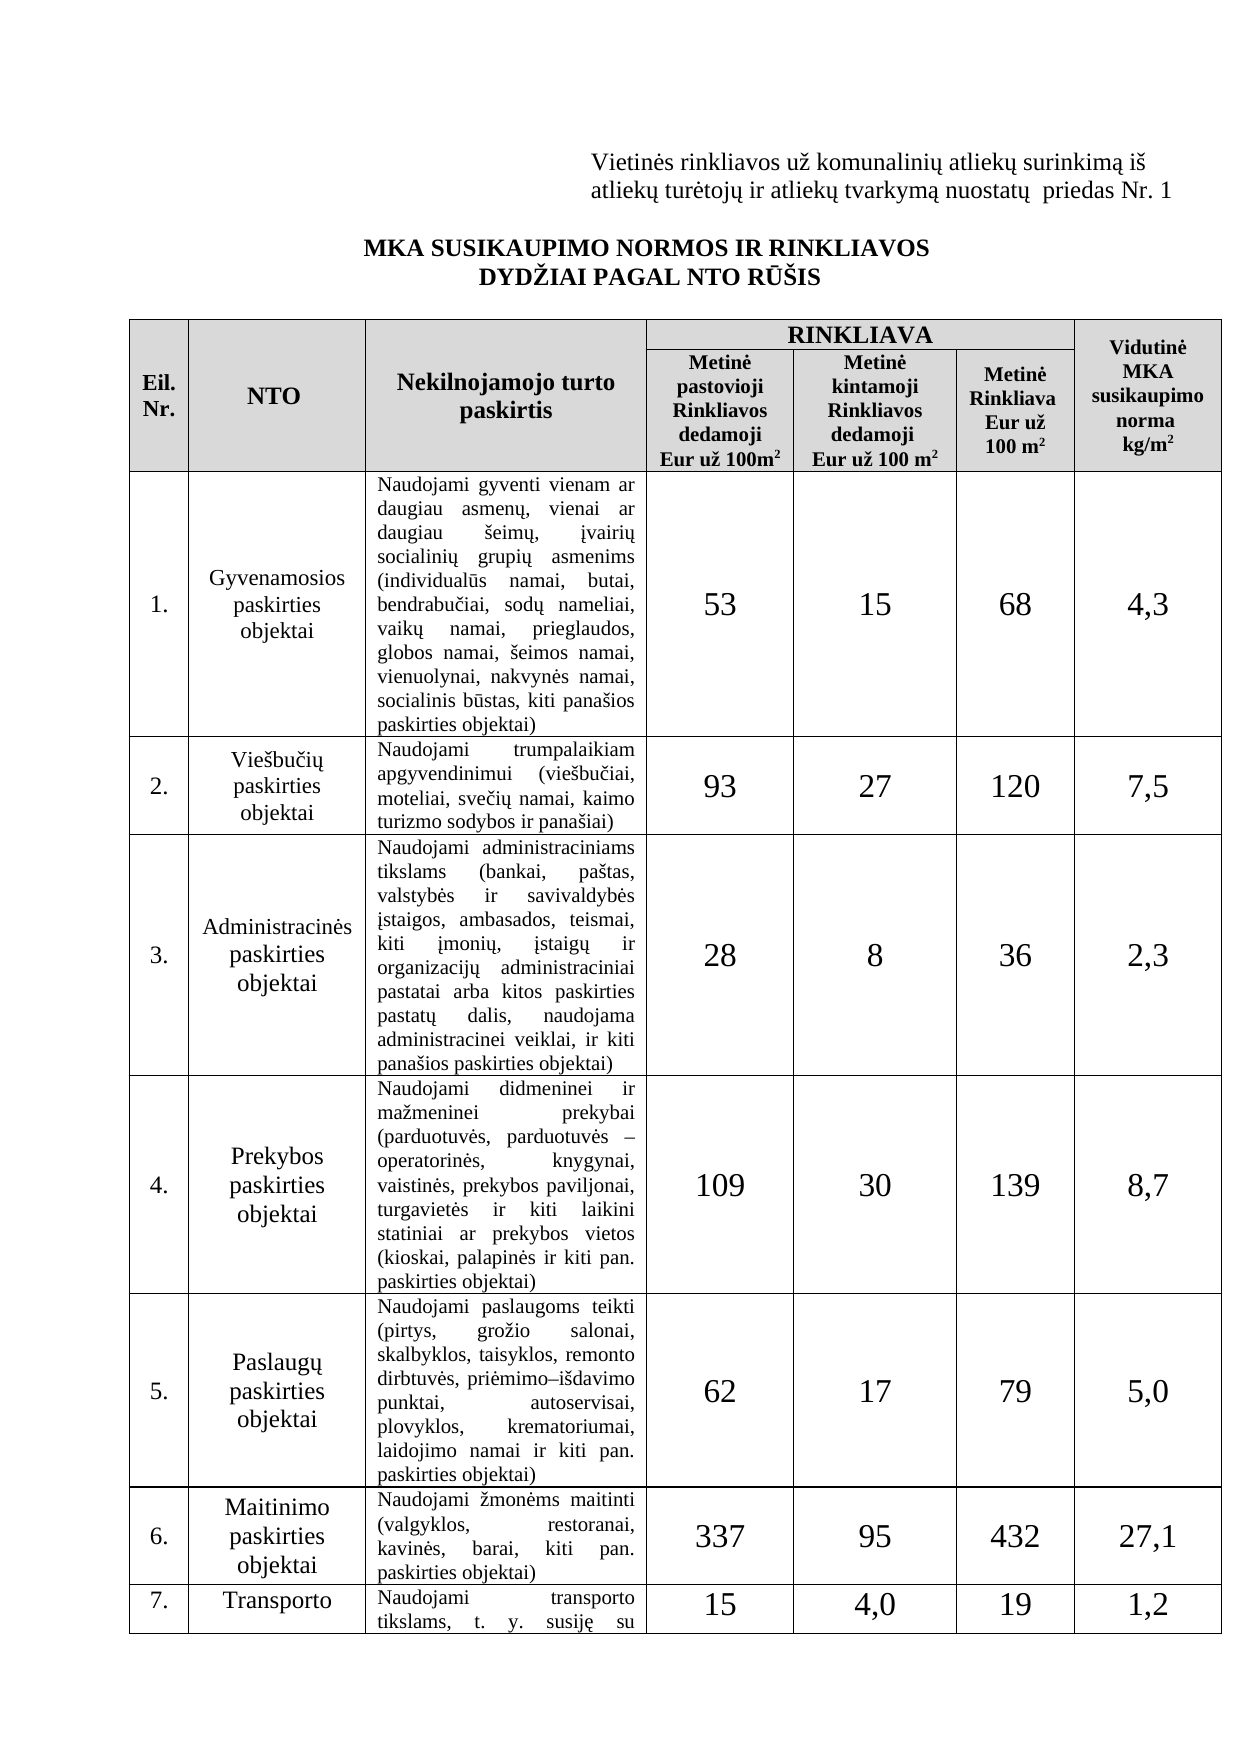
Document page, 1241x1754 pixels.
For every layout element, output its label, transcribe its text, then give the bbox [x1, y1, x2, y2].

table_cell 28 [647, 835, 793, 1075]
table_cell Metinė kintamoji Rinkliavos dedamoji Eur už 100 m2 [794, 350, 956, 471]
table_cell 93 [647, 737, 793, 833]
table_cell 62 [647, 1294, 793, 1486]
table_cell 27 [794, 737, 956, 833]
table_cell Naudojami didmeninei ir mažmeninei prekybai (parduotuvės, parduotuvės – operatorinės, knygynai, vaistinės, prekybos paviljonai, turgavietės ir kiti laikini statiniai ar prekybos vietos (kioskai, palapinės ir kiti pan. paskirties objektai) [366, 1076, 646, 1293]
table_cell Naudojami administraciniams tikslams (bankai, paštas, valstybės ir savivaldybės įstaigos, ambasados, teismai, kiti įmonių, įstaigų ir organizacijų administraciniai pastatai arba kitos paskirties pastatų dalis, naudojama administracinei veiklai, ir kiti panašios paskirties objektai) [366, 835, 646, 1075]
table_cell 3. [130, 835, 188, 1075]
table_cell 4. [130, 1076, 188, 1293]
table_cell 1,2 [1075, 1585, 1221, 1633]
text DYDŽIAI PAGAL NTO RŪŠIS [118, 262, 1181, 291]
table_cell Naudojami paslaugoms teikti (pirtys, grožio salonai, skalbyklos, taisyklos, remonto dirbtuvės, priėmimo–išdavimo punktai, autoservisai, plovyklos, krematoriumai, laidojimo namai ir kiti pan. paskirties objektai) [366, 1294, 646, 1486]
table_cell 139 [957, 1076, 1074, 1293]
table_cell 27,1 [1075, 1488, 1221, 1584]
table_cell Prekybos paskirties objektai [189, 1076, 365, 1293]
table_cell 8,7 [1075, 1076, 1221, 1293]
table_cell 5. [130, 1294, 188, 1486]
table_cell 5,0 [1075, 1294, 1221, 1486]
table_cell 15 [794, 472, 956, 736]
table_cell 7. [130, 1585, 188, 1633]
table_cell Paslaugų paskirties objektai [189, 1294, 365, 1486]
table_cell 15 [647, 1585, 793, 1633]
text Vietinės rinkliavos už komunalinių atliekų surinkimą iš atliekų turėtojų ir atliekų tvarkymą nuostatų priedas Nr. 1 [591, 147, 1181, 204]
table_cell Metinė Rinkliava Eur už 100 m2 [957, 350, 1074, 471]
table_cell 2,3 [1075, 835, 1221, 1075]
table_cell Transporto [189, 1585, 365, 1633]
table_cell 95 [794, 1488, 956, 1584]
table_cell Naudojami trumpalaikiam apgyvendinimui (viešbučiai, moteliai, svečių namai, kaimo turizmo sodybos ir panašiai) [366, 737, 646, 833]
table_cell Gyvenamosios paskirties objektai [189, 472, 365, 736]
table_cell 17 [794, 1294, 956, 1486]
table_header NTO [189, 320, 365, 471]
table_cell 4,0 [794, 1585, 956, 1633]
table_cell 79 [957, 1294, 1074, 1486]
table_cell Maitinimo paskirties objektai [189, 1488, 365, 1584]
table_cell Administracinės paskirties objektai [189, 835, 365, 1075]
table_cell 36 [957, 835, 1074, 1075]
table_cell Naudojami gyventi vienam ar daugiau asmenų, vienai ar daugiau šeimų, įvairių socialinių grupių asmenims (individualūs namai, butai, bendrabučiai, sodų nameliai, vaikų namai, prieglaudos, globos namai, šeimos namai, vienuolynai, nakvynės namai, socialinis būstas, kiti panašios paskirties objektai) [366, 472, 646, 736]
table_cell Naudojami žmonėms maitinti (valgyklos, restoranai, kavinės, barai, kiti pan. paskirties objektai) [366, 1488, 646, 1584]
text MKA SUSIKAUPIMO NORMOS IR RINKLIAVOS [118, 233, 1181, 262]
table_cell 432 [957, 1488, 1074, 1584]
table_cell 120 [957, 737, 1074, 833]
table_cell 1. [130, 472, 188, 736]
table_cell 7,5 [1075, 737, 1221, 833]
table_header Vidutinė MKA susikaupimo norma kg/m2 [1075, 320, 1221, 471]
table_header Eil. Nr. [130, 320, 188, 471]
table_cell 68 [957, 472, 1074, 736]
table_cell 8 [794, 835, 956, 1075]
table_cell 109 [647, 1076, 793, 1293]
table_cell Viešbučių paskirties objektai [189, 737, 365, 833]
table_cell 53 [647, 472, 793, 736]
table_header RINKLIAVA [647, 320, 1074, 349]
table_header Nekilnojamojo turto paskirtis [366, 320, 646, 471]
table_cell Naudojami transporto tikslams, t. y. susiję su [366, 1585, 646, 1633]
table_cell 30 [794, 1076, 956, 1293]
table_cell 19 [957, 1585, 1074, 1633]
table_cell 6. [130, 1488, 188, 1584]
table_cell 2. [130, 737, 188, 833]
table_cell Metinė pastovioji Rinkliavos dedamoji Eur už 100m2 [647, 350, 793, 471]
table_cell 337 [647, 1488, 793, 1584]
table_cell 4,3 [1075, 472, 1221, 736]
